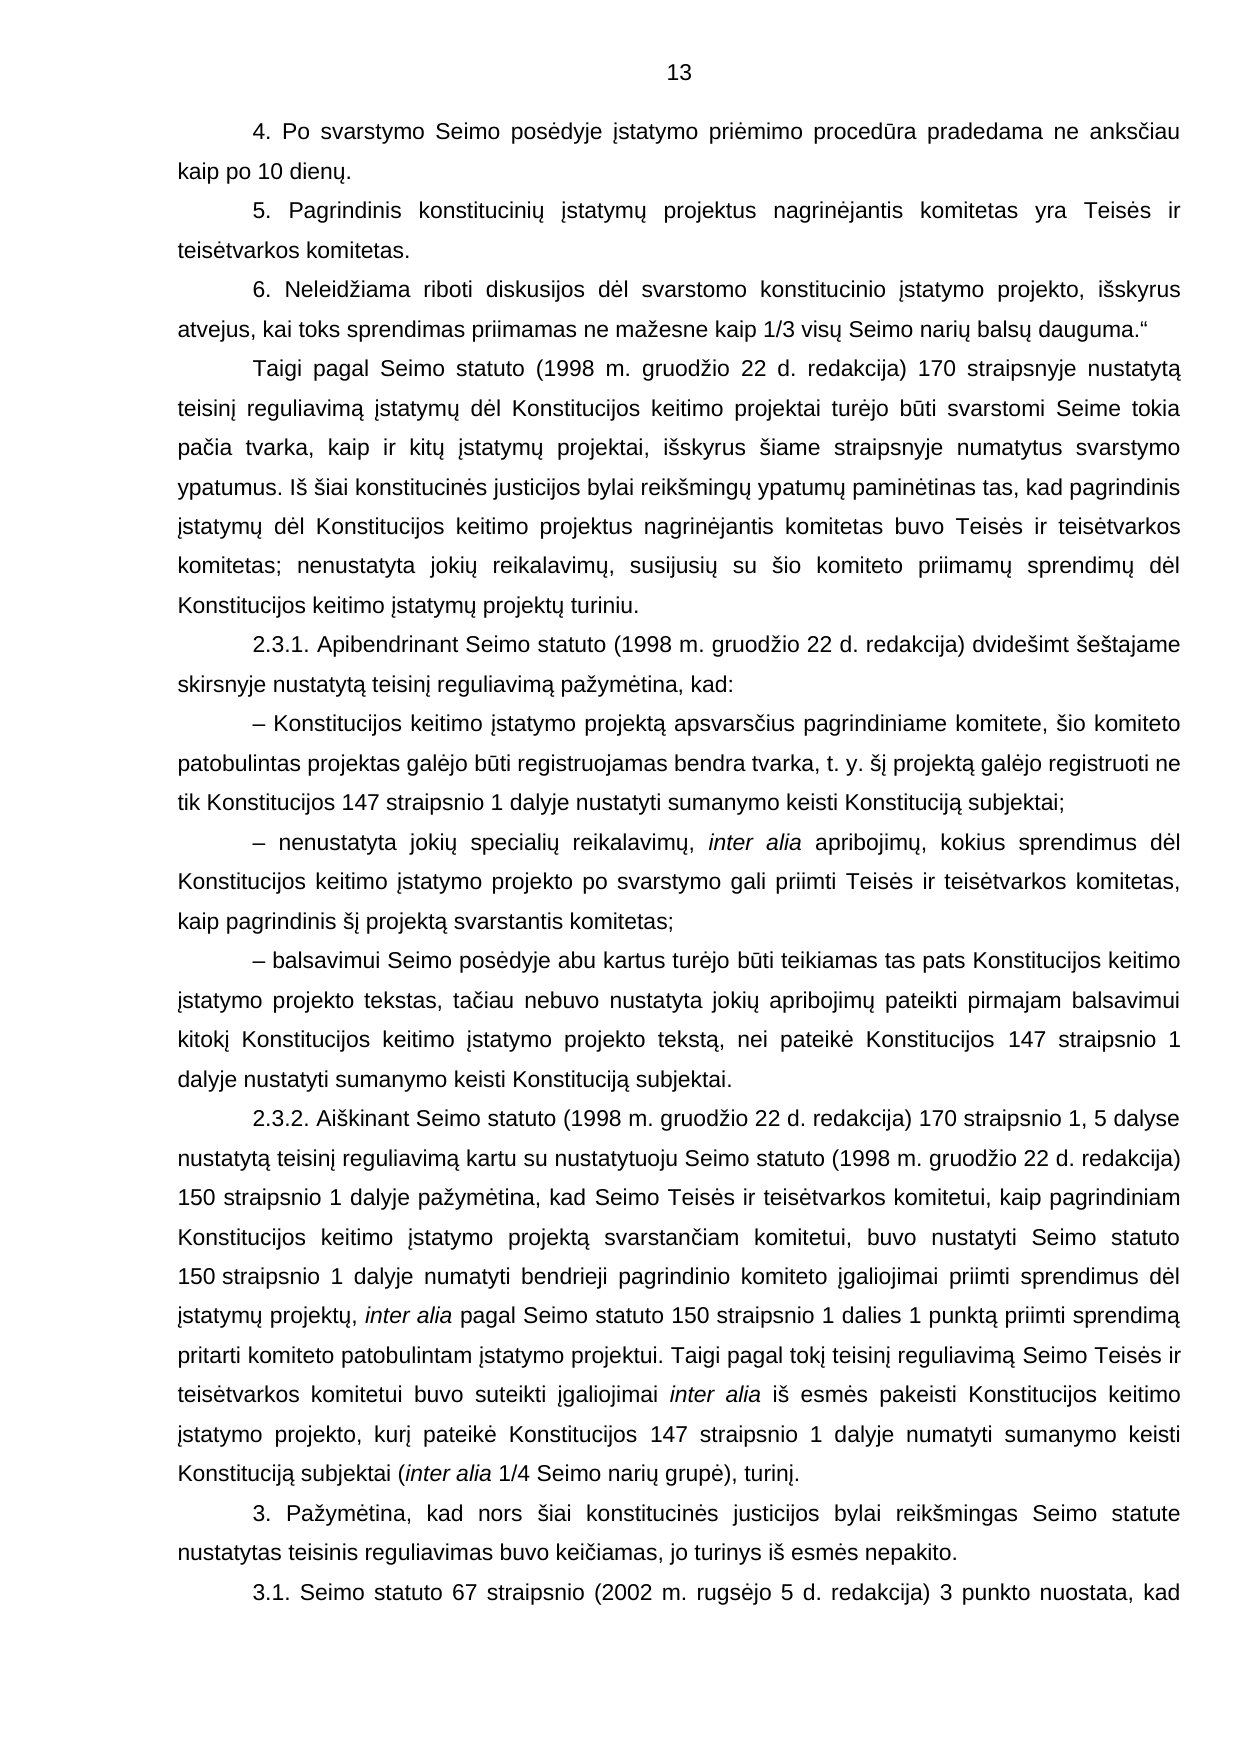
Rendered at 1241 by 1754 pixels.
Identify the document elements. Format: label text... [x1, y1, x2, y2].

text 3. Pažymėtina, kad nors šiai konstitucinės justicijos bylai reikšmingas Seimo statute nustatytas teisinis reguliavimas buvo keičiamas, jo turinys iš esmės nepakito. [177, 1500, 1181, 1566]
text – nenustatyta jokių specialių reikalavimų, inter alia apribojimų, kokius sprendimus dėl Konstitucijos keitimo įstatymo projekto po svarstymo gali priimti Teisės ir teisėtvarkos komitetas, kaip pagrindinis šį projektą svarstantis komitetas; [177, 829, 1181, 934]
text – Konstitucijos keitimo įstatymo projektą apsvarsčius pagrindiniame komitete, šio komiteto patobulintas projektas galėjo būti registruojamas bendra tvarka, t. y. šį projektą galėjo registruoti ne tik Konstitucijos 147 straipsnio 1 dalyje nustatyti sumanymo keisti Konstituciją subjektai; [177, 710, 1181, 816]
text 2.3.1. Apibendrinant Seimo statuto (1998 m. gruodžio 22 d. redakcija) dvidešimt šeštajame skirsnyje nustatytą teisinį reguliavimą pažymėtina, kad: [177, 631, 1181, 697]
text 3.1. Seimo statuto 67 straipsnio (2002 m. rugsėjo 5 d. redakcija) 3 punkto nuostata, kad [177, 1579, 1181, 1605]
text 2.3.2. Aiškinant Seimo statuto (1998 m. gruodžio 22 d. redakcija) 170 straipsnio 1, 5 dalyse nustatytą teisinį reguliavimą kartu su nustatytuoju Seimo statuto (1998 m. gruodžio 22 d. redakcija) 150 straipsnio 1 dalyje pažymėtina, kad Seimo Teisės ir teisėtvarkos komitetui, kaip pagrindiniam Konstitucijos keitimo įstatymo projektą svarstančiam komitetui, buvo nustatyti Seimo statuto 150 straipsnio 1 dalyje numatyti bendrieji pagrindinio komiteto įgaliojimai priimti sprendimus dėl įstatymų projektų, inter alia pagal Seimo statuto 150 straipsnio 1 dalies 1 punktą priimti sprendimą pritarti komiteto patobulintam įstatymo projektui. Taigi pagal tokį teisinį reguliavimą Seimo Teisės ir teisėtvarkos komitetui buvo suteikti įgaliojimai inter alia iš esmės pakeisti Konstitucijos keitimo įstatymo projekto, kurį pateikė Konstitucijos 147 straipsnio 1 dalyje numatyti sumanymo keisti Konstituciją subjektai (inter alia 1/4 Seimo narių grupė), turinį. [177, 1105, 1181, 1487]
text 4. Po svarstymo Seimo posėdyje įstatymo priėmimo procedūra pradedama ne anksčiau kaip po 10 dienų. [177, 118, 1181, 184]
text Taigi pagal Seimo statuto (1998 m. gruodžio 22 d. redakcija) 170 straipsnyje nustatytą teisinį reguliavimą įstatymų dėl Konstitucijos keitimo projektai turėjo būti svarstomi Seime tokia pačia tvarka, kaip ir kitų įstatymų projektai, išskyrus šiame straipsnyje numatytus svarstymo ypatumus. Iš šiai konstitucinės justicijos bylai reikšmingų ypatumų paminėtinas tas, kad pagrindinis įstatymų dėl Konstitucijos keitimo projektus nagrinėjantis komitetas buvo Teisės ir teisėtvarkos komitetas; nenustatyta jokių reikalavimų, susijusių su šio komiteto priimamų sprendimų dėl Konstitucijos keitimo įstatymų projektų turiniu. [177, 355, 1181, 618]
text 6. Neleidžiama riboti diskusijos dėl svarstomo konstitucinio įstatymo projekto, išskyrus atvejus, kai toks sprendimas priimamas ne mažesne kaip 1/3 visų Seimo narių balsų dauguma.“ [177, 276, 1181, 342]
text 5. Pagrindinis konstitucinių įstatymų projektus nagrinėjantis komitetas yra Teisės ir teisėtvarkos komitetas. [177, 197, 1181, 263]
text – balsavimui Seimo posėdyje abu kartus turėjo būti teikiamas tas pats Konstitucijos keitimo įstatymo projekto tekstas, tačiau nebuvo nustatyta jokių apribojimų pateikti pirmajam balsavimui kitokį Konstitucijos keitimo įstatymo projekto tekstą, nei pateikė Konstitucijos 147 straipsnio 1 dalyje nustatyti sumanymo keisti Konstituciją subjektai. [177, 947, 1181, 1092]
